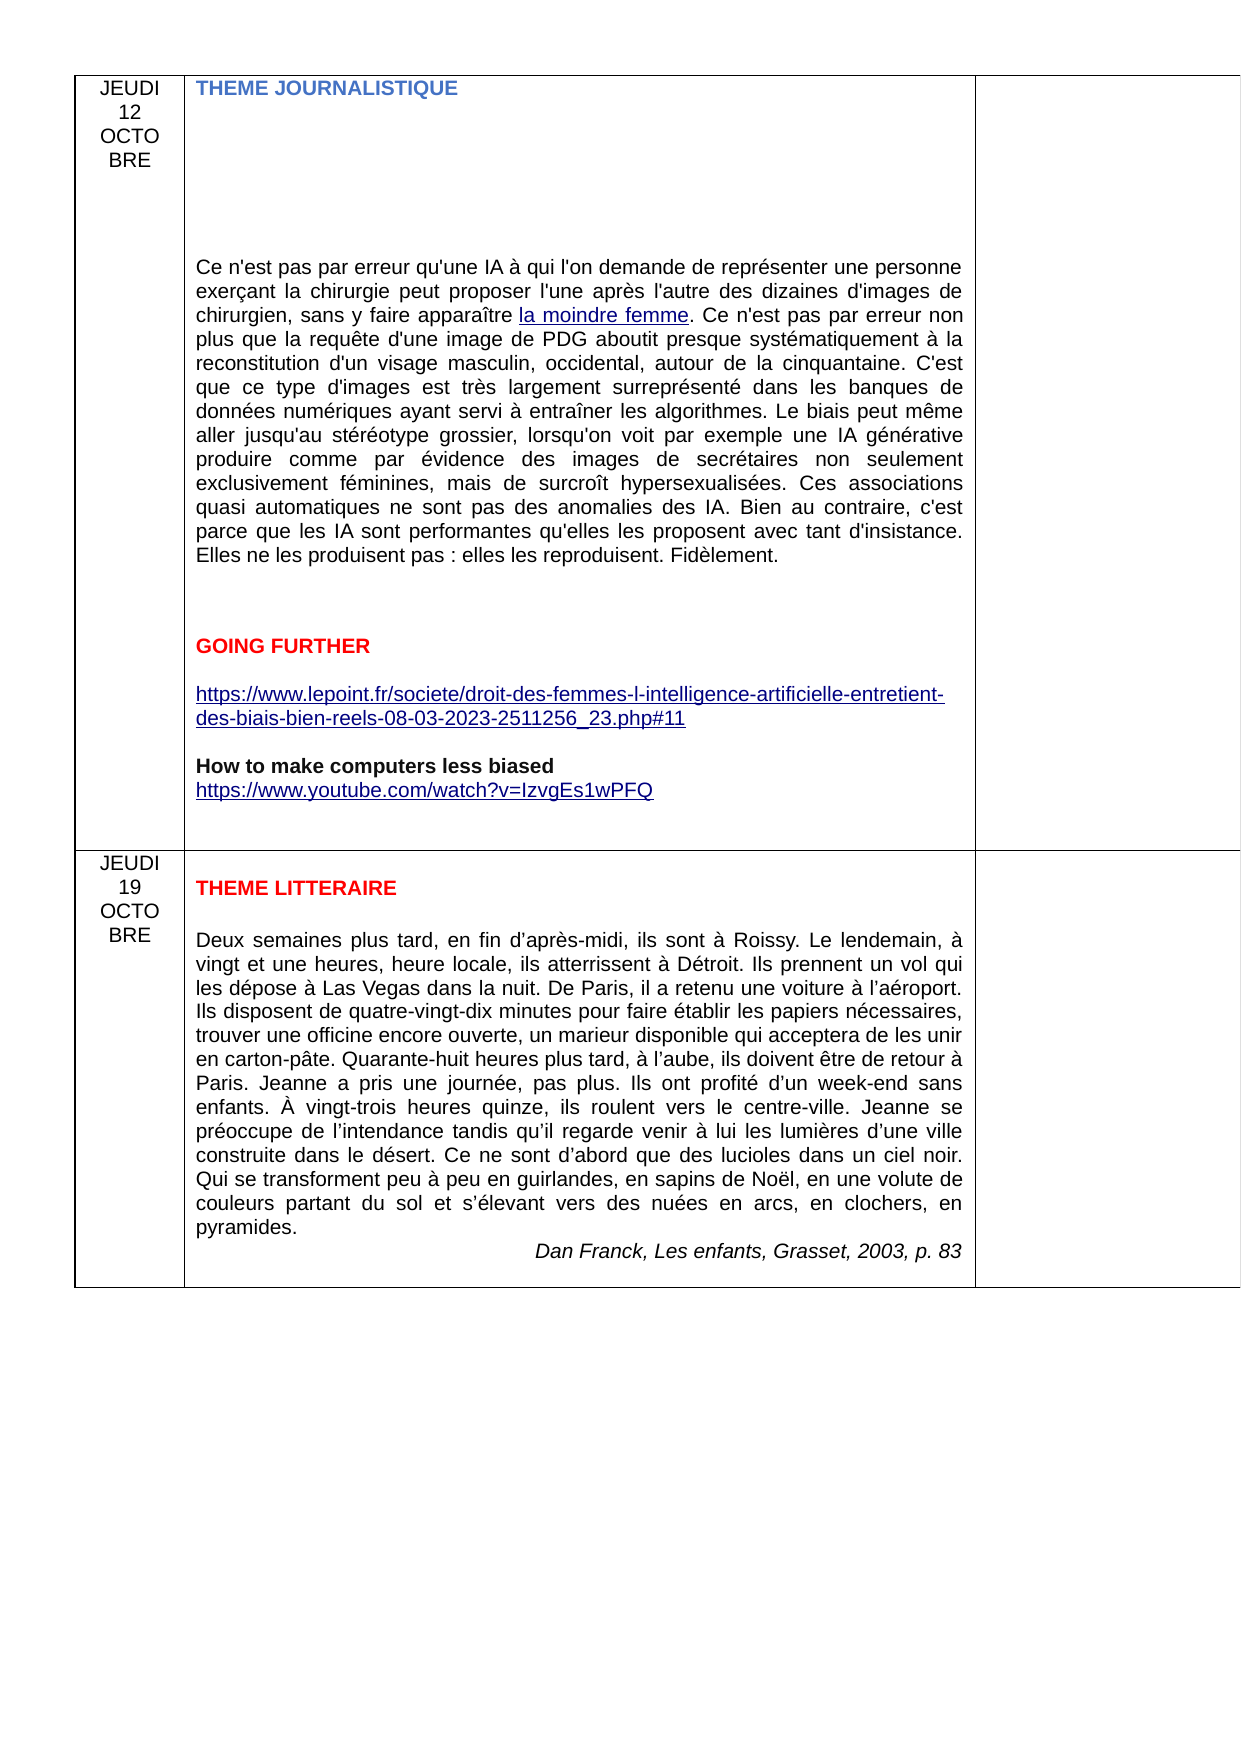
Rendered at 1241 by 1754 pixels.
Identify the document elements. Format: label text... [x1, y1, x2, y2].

table_cell JEUDI 19 OCTOBRE [76, 851, 184, 1287]
table_cell JEUDI 12 OCTOBRE [76, 76, 184, 850]
table_cell THEME LITTERAIRE Deux semaines plus tard, en fin d’après-midi, ils sont à Roissy. Le lendemain, à vingt et une heures, heure locale, ils atterrissent à Détroit. Ils prennent un vol qui les dépose à Las Vegas dans la nuit. De Paris, il a retenu une voiture à l’aéroport. Ils disposent de quatre-vingt-dix minutes pour faire établir les papiers nécessaires, trouver une officine encore ouverte, un marieur disponible qui acceptera de les unir en carton-pâte. Quarante-huit heures plus tard, à l’aube, ils doivent être de retour à Paris. Jeanne a pris une journée, pas plus. Ils ont profité d’un week-end sans enfants. À vingt-trois heures quinze, ils roulent vers le centre-ville. Jeanne se préoccupe de l’intendance tandis qu’il regarde venir à lui les lumières d’une ville construite dans le désert. Ce ne sont d’abord que des lucioles dans un ciel noir. Qui se transforment peu à peu en guirlandes, en sapins de Noël, en une volute de couleurs partant du sol et s’élevant vers des nuées en arcs, en clochers, en pyramides. Dan Franck, Les enfants, Grasset, 2003, p. 83 [185, 851, 975, 1287]
table_cell THEME JOURNALISTIQUE Ce n'est pas par erreur qu'une IA à qui l'on demande de représenter une personne exerçant la chirurgie peut proposer l'une après l'autre des dizaines d'images de chirurgien, sans y faire apparaître la moindre femme. Ce n'est pas par erreur non plus que la requête d'une image de PDG aboutit presque systématiquement à la reconstitution d'un visage masculin, occidental, autour de la cinquantaine. C'est que ce type d'images est très largement surreprésenté dans les banques de données numériques ayant servi à entraîner les algorithmes. Le biais peut même aller jusqu'au stéréotype grossier, lorsqu'on voit par exemple une IA générative produire comme par évidence des images de secrétaires non seulement exclusivement féminines, mais de surcroît hypersexualisées. Ces associations quasi automatiques ne sont pas des anomalies des IA. Bien au contraire, c'est parce que les IA sont performantes qu'elles les proposent avec tant d'insistance. Elles ne les produisent pas : elles les reproduisent. Fidèlement. GOING FURTHER https://www.lepoint.fr/societe/droit-des-femmes-l-intelligence-artificielle-entretient-des-biais-bien-reels-08-03-2023-2511256_23.php#11 How to make computers less biased https://www.youtube.com/watch?v=IzvgEs1wPFQ [185, 76, 975, 850]
table_cell [976, 851, 1240, 1287]
table_cell [976, 76, 1240, 850]
